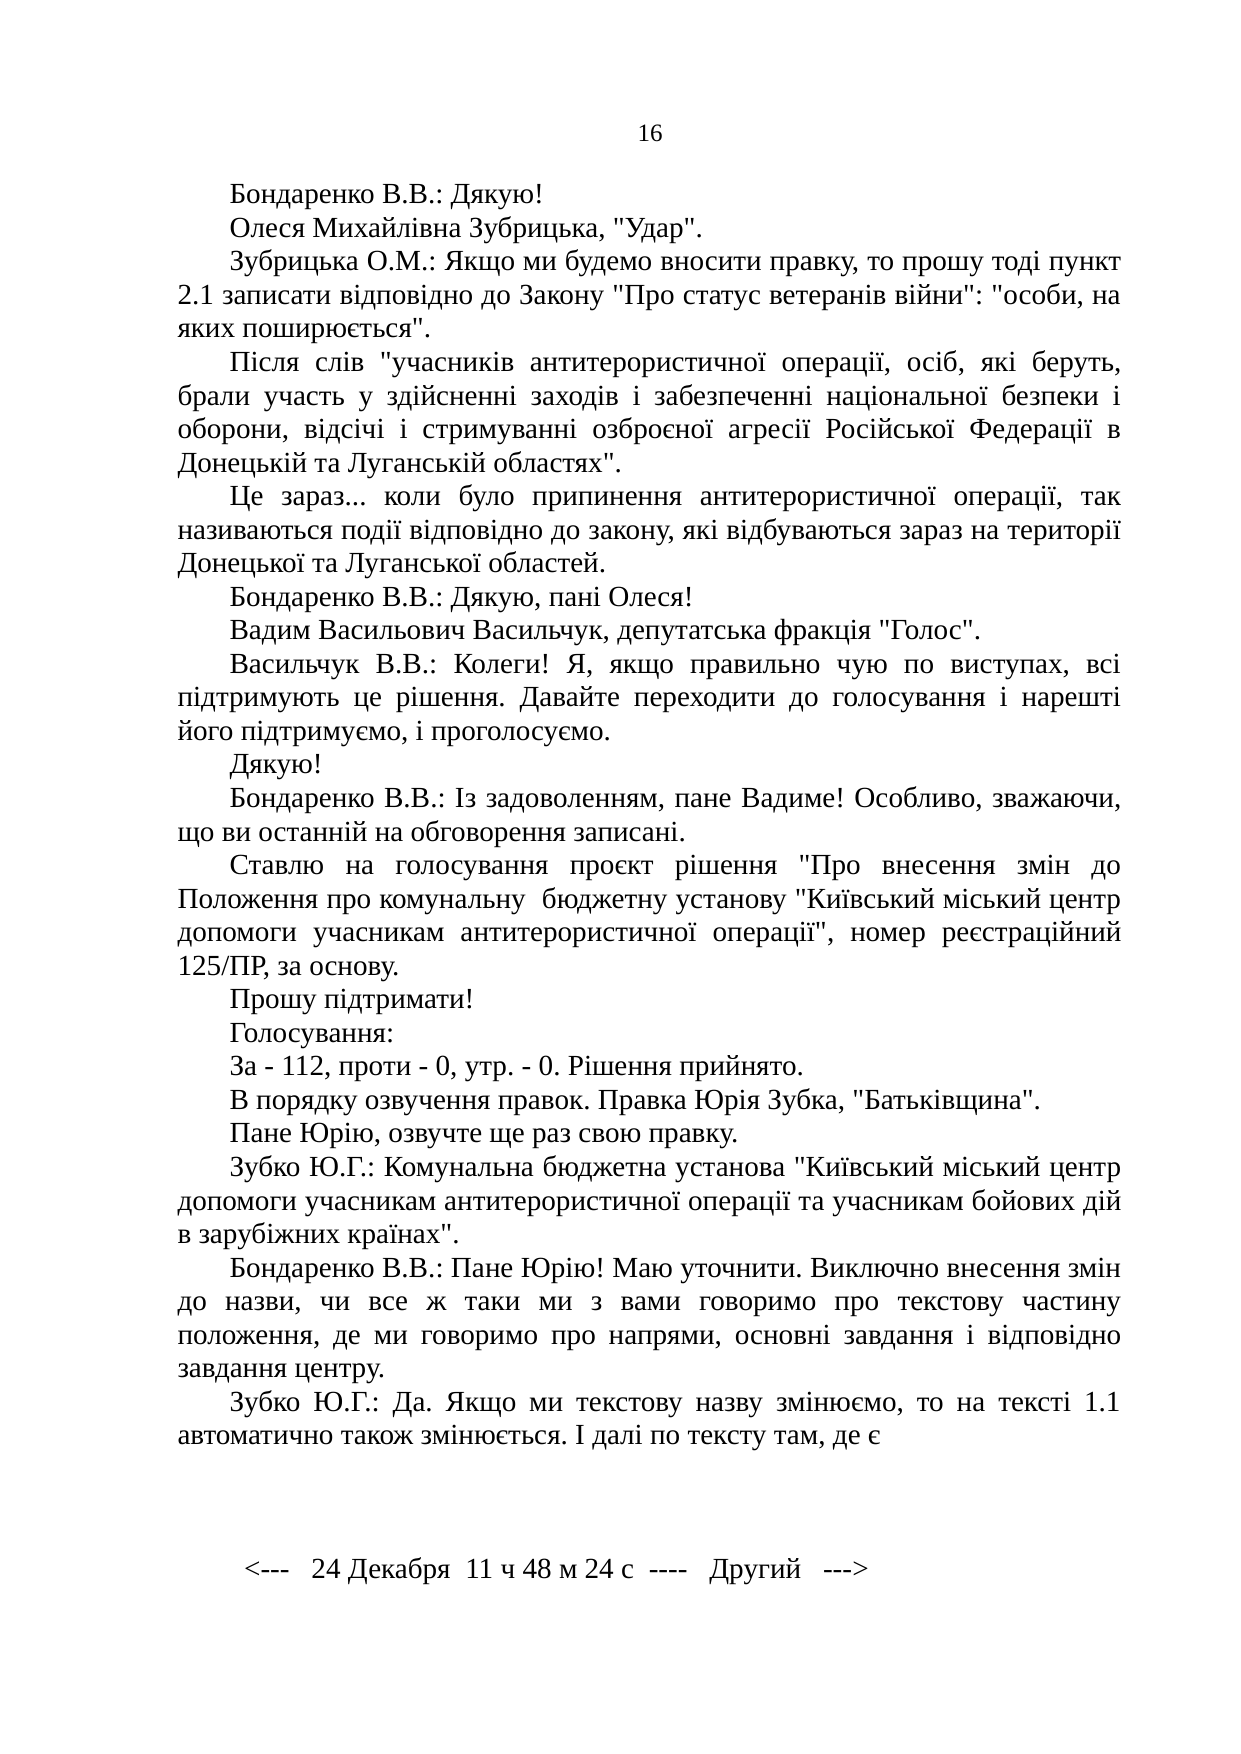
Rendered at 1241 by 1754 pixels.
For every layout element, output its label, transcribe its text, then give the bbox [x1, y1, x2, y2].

text Бондаренко В.В.: Дякую, пані Олеся! [177, 579, 1122, 612]
text Бондаренко В.В.: Дякую! [177, 176, 1122, 210]
text Зубко Ю.Г.: Да. Якщо ми текстову назву змінюємо, то на тексті 1.1 автоматично також змінюється. І далі по тексту там, де є [177, 1384, 1122, 1451]
text Олеся Михайлівна Зубрицька, "Удар". [177, 210, 1122, 243]
text Бондаренко В.В.: Із задоволенням, пане Вадиме! Особливо, зважаючи, що ви останній на обговорення записані. [177, 780, 1122, 847]
text Прошу підтримати! [177, 981, 1122, 1015]
text Зубко Ю.Г.: Комунальна бюджетна установа "Київський міський центр допомоги учасникам антитерористичної операції та учасникам бойових дій в зарубіжних країнах". [177, 1149, 1122, 1250]
text Дякую! [177, 747, 1122, 780]
text Вадим Васильович Васильчук, депутатська фракція "Голос". [177, 612, 1122, 646]
text Ставлю на голосування проєкт рішення "Про внесення змін до Положення про комунальну бюджетну установу "Київський міський центр допомоги учасникам антитерористичної операції", номер реєстраційний 125/ПР, за основу. [177, 847, 1122, 981]
text Це зараз... коли було припинення антитерористичної операції, так називаються події відповідно до закону, які відбуваються зараз на території Донецької та Луганської областей. [177, 478, 1122, 579]
text Васильчук В.В.: Колеги! Я, якщо правильно чую по виступах, всі підтримують це рішення. Давайте переходити до голосування і нарешті його підтримуємо, і проголосуємо. [177, 646, 1122, 747]
text Після слів "учасників антитерористичної операції, осіб, які беруть, брали участь у здійсненні заходів і забезпеченні національної безпеки і оборони, відсічі і стримуванні озброєної агресії Російської Федерації в Донецькій та Луганській областях". [177, 344, 1122, 478]
text За - 112, проти - 0, утр. - 0. Рішення прийнято. [177, 1048, 1122, 1082]
text Зубрицька О.М.: Якщо ми будемо вносити правку, то прошу тоді пункт 2.1 записати відповідно до Закону "Про статус ветеранів війни": "особи, на яких поширюється". [177, 243, 1122, 344]
text Бондаренко В.В.: Пане Юрію! Маю уточнити. Виключно внесення змін до назви, чи все ж таки ми з вами говоримо про текстову частину положення, де ми говоримо про напрями, основні завдання і відповідно завдання центру. [177, 1250, 1122, 1384]
text В порядку озвучення правок. Правка Юрія Зубка, "Батьківщина". [177, 1082, 1122, 1116]
text Голосування: [177, 1015, 1122, 1048]
text <--- 24 Декабря 11 ч 48 м 24 с ---- Другий ---> [177, 1552, 1122, 1585]
text Пане Юрію, озвучте ще раз свою правку. [177, 1116, 1122, 1149]
